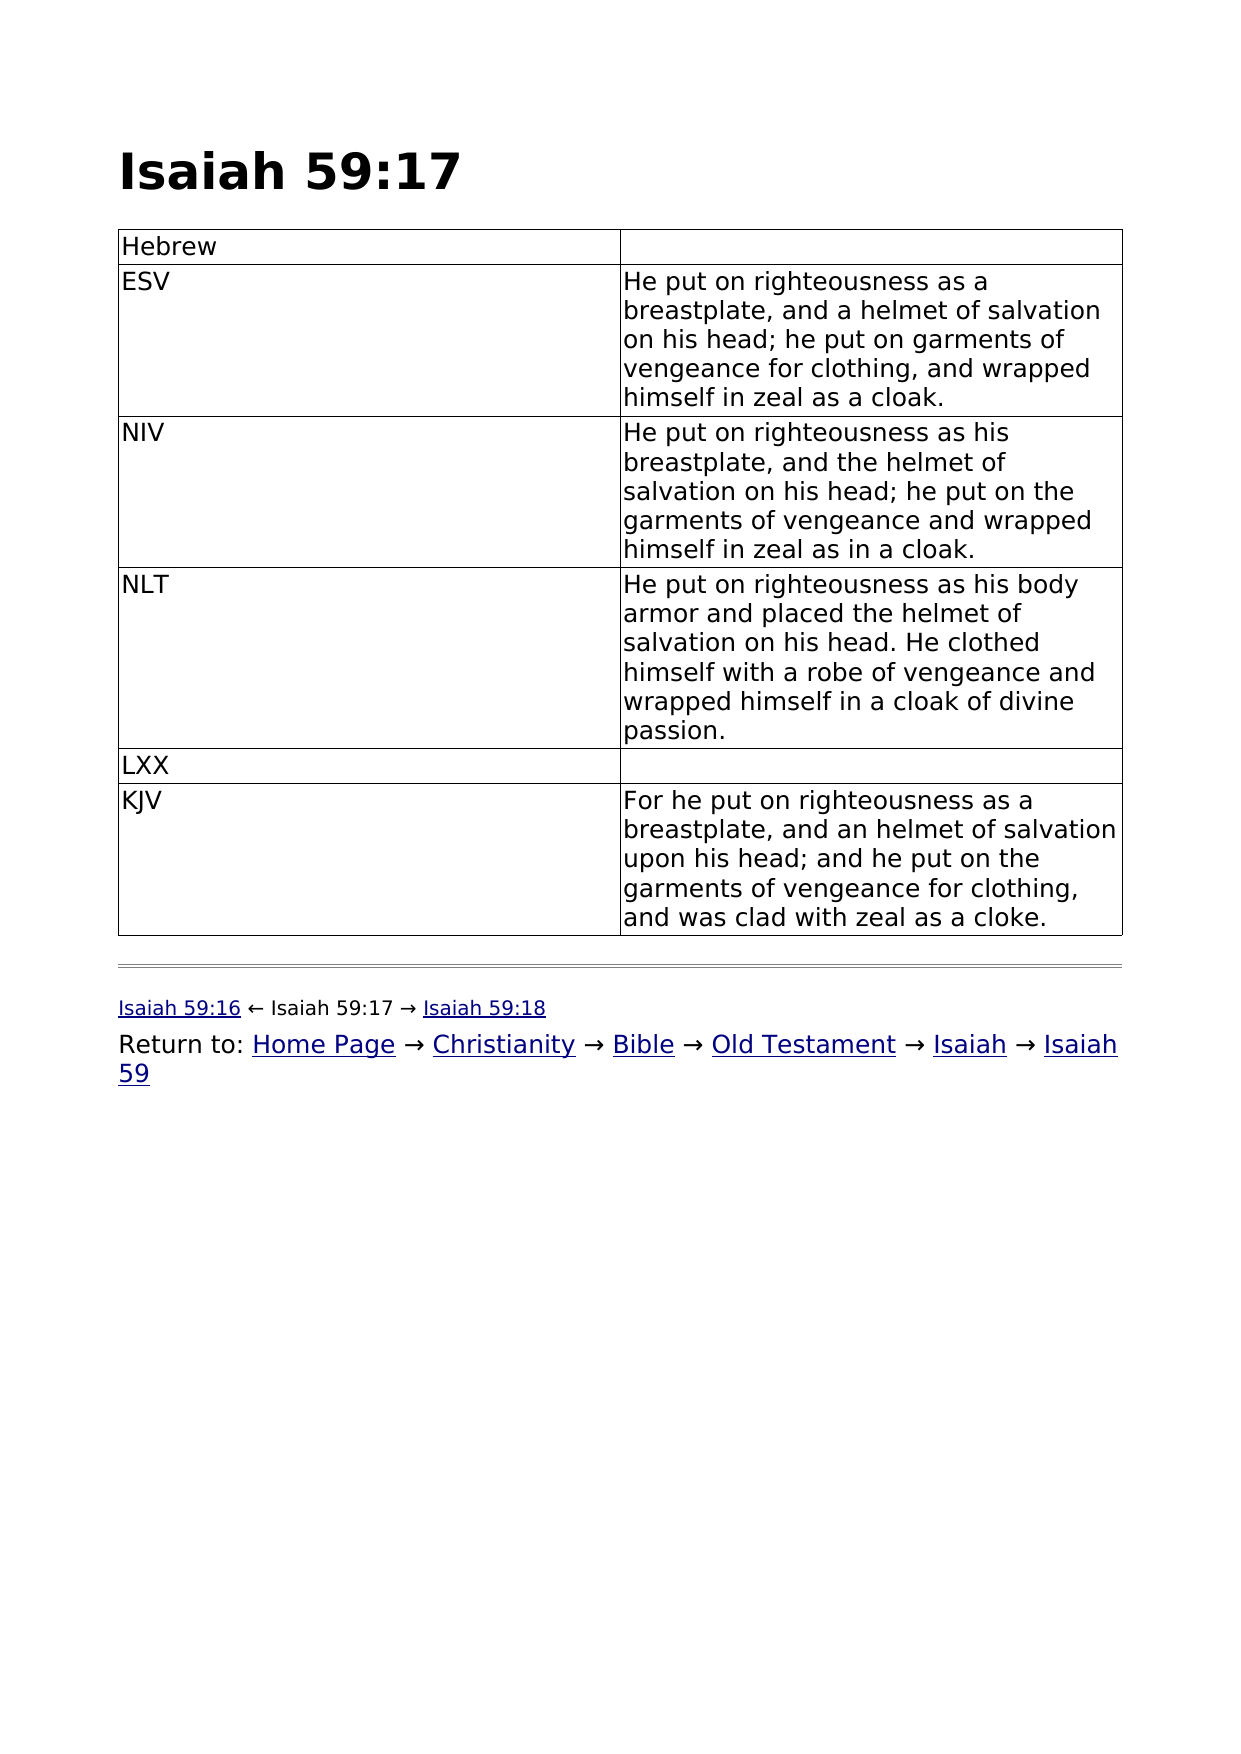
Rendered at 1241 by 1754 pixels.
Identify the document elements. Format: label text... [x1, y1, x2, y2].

table_cell [621, 749, 1122, 783]
table_cell NLT [119, 568, 620, 748]
text Isaiah 59:16 ← Isaiah 59:17 → Isaiah 59:18 [118, 996, 1122, 1030]
table_header Hebrew [119, 230, 620, 264]
table_cell He put on righteousness as a breastplate, and a helmet of salvation on his head; he put on garments of vengeance for clothing, and wrapped himself in zeal as a cloak. [621, 265, 1122, 416]
table_cell He put on righteousness as his body armor and placed the helmet of salvation on his head. He clothed himself with a robe of vengeance and wrapped himself in a cloak of divine passion. [621, 568, 1122, 748]
table_header [621, 230, 1122, 264]
table_cell For he put on righteousness as a breastplate, and an helmet of salvation upon his head; and he put on the garments of vengeance for clothing, and was clad with zeal as a cloke. [621, 784, 1122, 935]
table_cell KJV [119, 784, 620, 935]
table_cell ESV [119, 265, 620, 416]
table_cell LXX [119, 749, 620, 783]
table_cell NIV [119, 417, 620, 567]
text Return to: Home Page → Christianity → Bible → Old Testament → Isaiah → Isaiah 59 [118, 1030, 1122, 1089]
subtitle Isaiah 59:17 [118, 143, 1122, 201]
table_cell He put on righteousness as his breastplate, and the helmet of salvation on his head; he put on the garments of vengeance and wrapped himself in zeal as in a cloak. [621, 417, 1122, 567]
